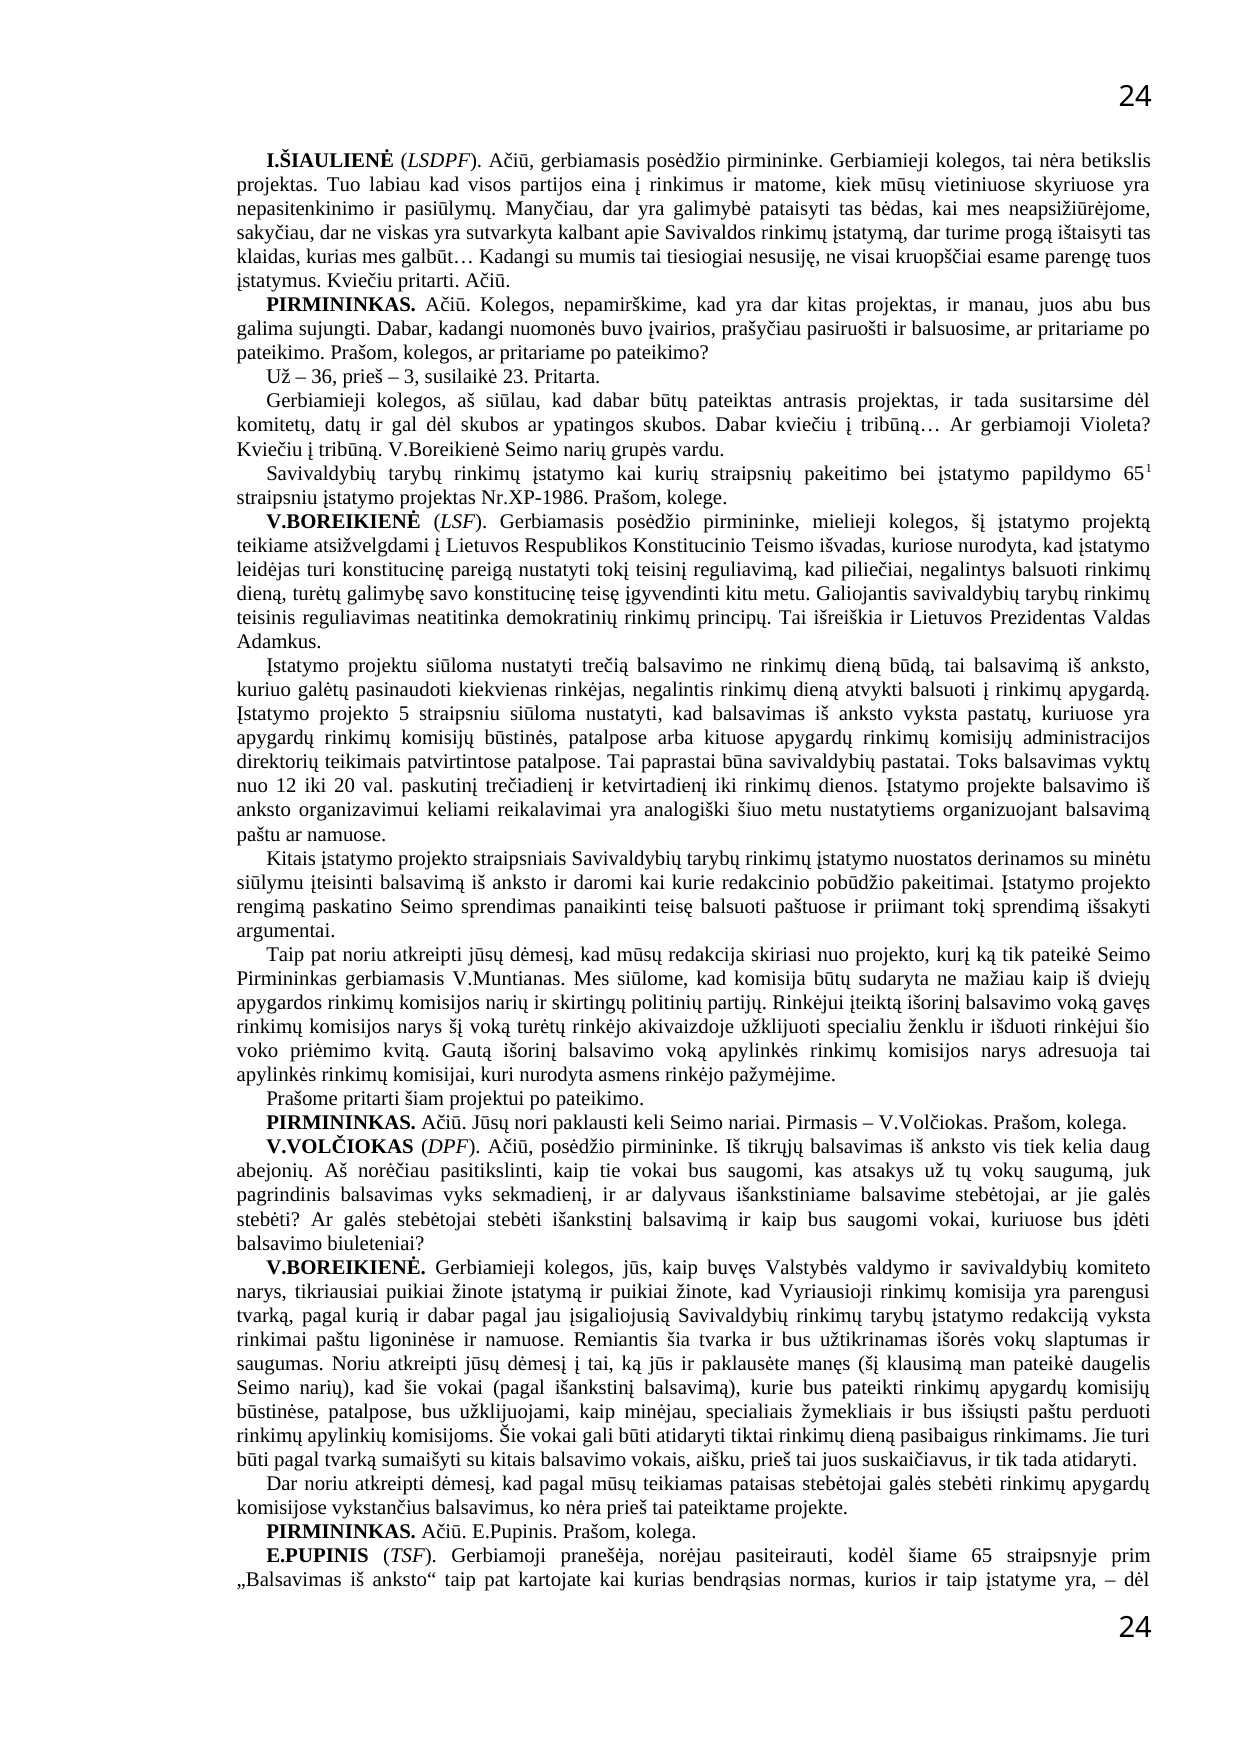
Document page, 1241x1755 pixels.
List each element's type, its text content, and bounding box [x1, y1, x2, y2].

text Įstatymo projektu siūloma nustatyti trečią balsavimo ne rinkimų dieną būdą, tai balsavimą iš anksto, kuriuo galėtų pasinaudoti kiekvienas rinkėjas, negalintis rinkimų dieną atvykti balsuoti į rinkimų apygardą. Įstatymo projekto 5 straipsniu siūloma nustatyti, kad balsavimas iš anksto vyksta pastatų, kuriuose yra apygardų rinkimų komisijų būstinės, patalpose arba kituose apygardų rinkimų komisijų administracijos direktorių teikimais patvirtintose patalpose. Tai paprastai būna savivaldybių pastatai. Toks balsavimas vyktų nuo 12 iki 20 val. paskutinį trečiadienį ir ketvirtadienį iki rinkimų dienos. Įstatymo projekte balsavimo iš anksto organizavimui keliami reikalavimai yra analogiški šiuo metu nustatytiems organizuojant balsavimą paštu ar namuose. [236, 653, 1152, 846]
text PIRMININKAS. Ačiū. Kolegos, nepamirškime, kad yra dar kitas projektas, ir manau, juos abu bus galima sujungti. Dabar, kadangi nuomonės buvo įvairios, prašyčiau pasiruošti ir balsuosime, ar pritariame po pateikimo. Prašom, kolegos, ar pritariame po pateikimo? [236, 292, 1152, 364]
text V.BOREIKIENĖ (LSF). Gerbiamasis posėdžio pirmininke, mielieji kolegos, šį įstatymo projektą teikiame atsižvelgdami į Lietuvos Respublikos Konstitucinio Teismo išvadas, kuriose nurodyta, kad įstatymo leidėjas turi konstitucinę pareigą nustatyti tokį teisinį reguliavimą, kad piliečiai, negalintys balsuoti rinkimų dieną, turėtų galimybę savo konstitucinę teisę įgyvendinti kitu metu. Galiojantis savivaldybių tarybų rinkimų teisinis reguliavimas neatitinka demokratinių rinkimų principų. Tai išreiškia ir Lietuvos Prezidentas Valdas Adamkus. [236, 509, 1152, 653]
text Savivaldybių tarybų rinkimų įstatymo kai kurių straipsnių pakeitimo bei įstatymo papildymo 651 straipsniu įstatymo projektas Nr.XP-1986. Prašom, kolege. [236, 461, 1152, 509]
text PIRMININKAS. Ačiū. Jūsų nori paklausti keli Seimo nariai. Pirmasis – V.Volčiokas. Prašom, kolega. [236, 1110, 1152, 1134]
text I.ŠIAULIENĖ (LSDPF). Ačiū, gerbiamasis posėdžio pirmininke. Gerbiamieji kolegos, tai nėra betikslis projektas. Tuo labiau kad visos partijos eina į rinkimus ir matome, kiek mūsų vietiniuose skyriuose yra nepasitenkinimo ir pasiūlymų. Manyčiau, dar yra galimybė pataisyti tas bėdas, kai mes neapsižiūrėjome, sakyčiau, dar ne viskas yra sutvarkyta kalbant apie Savivaldos rinkimų įstatymą, dar turime progą ištaisyti tas klaidas, kurias mes galbūt… Kadangi su mumis tai tiesiogiai nesusiję, ne visai kruopščiai esame parengę tuos įstatymus. Kviečiu pritarti. Ačiū. [236, 148, 1152, 292]
text Kitais įstatymo projekto straipsniais Savivaldybių tarybų rinkimų įstatymo nuostatos derinamos su minėtu siūlymu įteisinti balsavimą iš anksto ir daromi kai kurie redakcinio pobūdžio pakeitimai. Įstatymo projekto rengimą paskatino Seimo sprendimas panaikinti teisę balsuoti paštuose ir priimant tokį sprendimą išsakyti argumentai. [236, 846, 1152, 942]
text E.PUPINIS (TSF). Gerbiamoji pranešėja, norėjau pasiteirauti, kodėl šiame 65 straipsnyje prim „Balsavimas iš anksto“ taip pat kartojate kai kurias bendrąsias normas, kurios ir taip įstatyme yra, – dėl [236, 1543, 1152, 1591]
text Taip pat noriu atkreipti jūsų dėmesį, kad mūsų redakcija skiriasi nuo projekto, kurį ką tik pateikė Seimo Pirmininkas gerbiamasis V.Muntianas. Mes siūlome, kad komisija būtų sudaryta ne mažiau kaip iš dviejų apygardos rinkimų komisijos narių ir skirtingų politinių partijų. Rinkėjui įteiktą išorinį balsavimo voką gavęs rinkimų komisijos narys šį voką turėtų rinkėjo akivaizdoje užklijuoti specialiu ženklu ir išduoti rinkėjui šio voko priėmimo kvitą. Gautą išorinį balsavimo voką apylinkės rinkimų komisijos narys adresuoja tai apylinkės rinkimų komisijai, kuri nurodyta asmens rinkėjo pažymėjime. [236, 942, 1152, 1086]
text V.VOLČIOKAS (DPF). Ačiū, posėdžio pirmininke. Iš tikrųjų balsavimas iš anksto vis tiek kelia daug abejonių. Aš norėčiau pasitikslinti, kaip tie vokai bus saugomi, kas atsakys už tų vokų saugumą, juk pagrindinis balsavimas vyks sekmadienį, ir ar dalyvaus išankstiniame balsavime stebėtojai, ar jie galės stebėti? Ar galės stebėtojai stebėti išankstinį balsavimą ir kaip bus saugomi vokai, kuriuose bus įdėti balsavimo biuleteniai? [236, 1134, 1152, 1254]
text PIRMININKAS. Ačiū. E.Pupinis. Prašom, kolega. [236, 1519, 1152, 1543]
text Gerbiamieji kolegos, aš siūlau, kad dabar būtų pateiktas antrasis projektas, ir tada susitarsime dėl komitetų, datų ir gal dėl skubos ar ypatingos skubos. Dabar kviečiu į tribūną… Ar gerbiamoji Violeta? Kviečiu į tribūną. V.Boreikienė Seimo narių grupės vardu. [236, 388, 1152, 461]
text Prašome pritarti šiam projektui po pateikimo. [236, 1086, 1152, 1110]
text Už – 36, prieš – 3, susilaikė 23. Pritarta. [236, 364, 1152, 388]
text Dar noriu atkreipti dėmesį, kad pagal mūsų teikiamas pataisas stebėtojai galės stebėti rinkimų apygardų komisijose vykstančius balsavimus, ko nėra prieš tai pateiktame projekte. [236, 1471, 1152, 1519]
text V.BOREIKIENĖ. Gerbiamieji kolegos, jūs, kaip buvęs Valstybės valdymo ir savivaldybių komiteto narys, tikriausiai puikiai žinote įstatymą ir puikiai žinote, kad Vyriausioji rinkimų komisija yra parengusi tvarką, pagal kurią ir dabar pagal jau įsigaliojusią Savivaldybių rinkimų tarybų įstatymo redakciją vyksta rinkimai paštu ligoninėse ir namuose. Remiantis šia tvarka ir bus užtikrinamas išorės vokų slaptumas ir saugumas. Noriu atkreipti jūsų dėmesį į tai, ką jūs ir paklausėte manęs (šį klausimą man pateikė daugelis Seimo narių), kad šie vokai (pagal išankstinį balsavimą), kurie bus pateikti rinkimų apygardų komisijų būstinėse, patalpose, bus užklijuojami, kaip minėjau, specialiais žymekliais ir bus išsiųsti paštu perduoti rinkimų apylinkių komisijoms. Šie vokai gali būti atidaryti tiktai rinkimų dieną pasibaigus rinkimams. Jie turi būti pagal tvarką sumaišyti su kitais balsavimo vokais, aišku, prieš tai juos suskaičiavus, ir tik tada atidaryti. [236, 1254, 1152, 1471]
